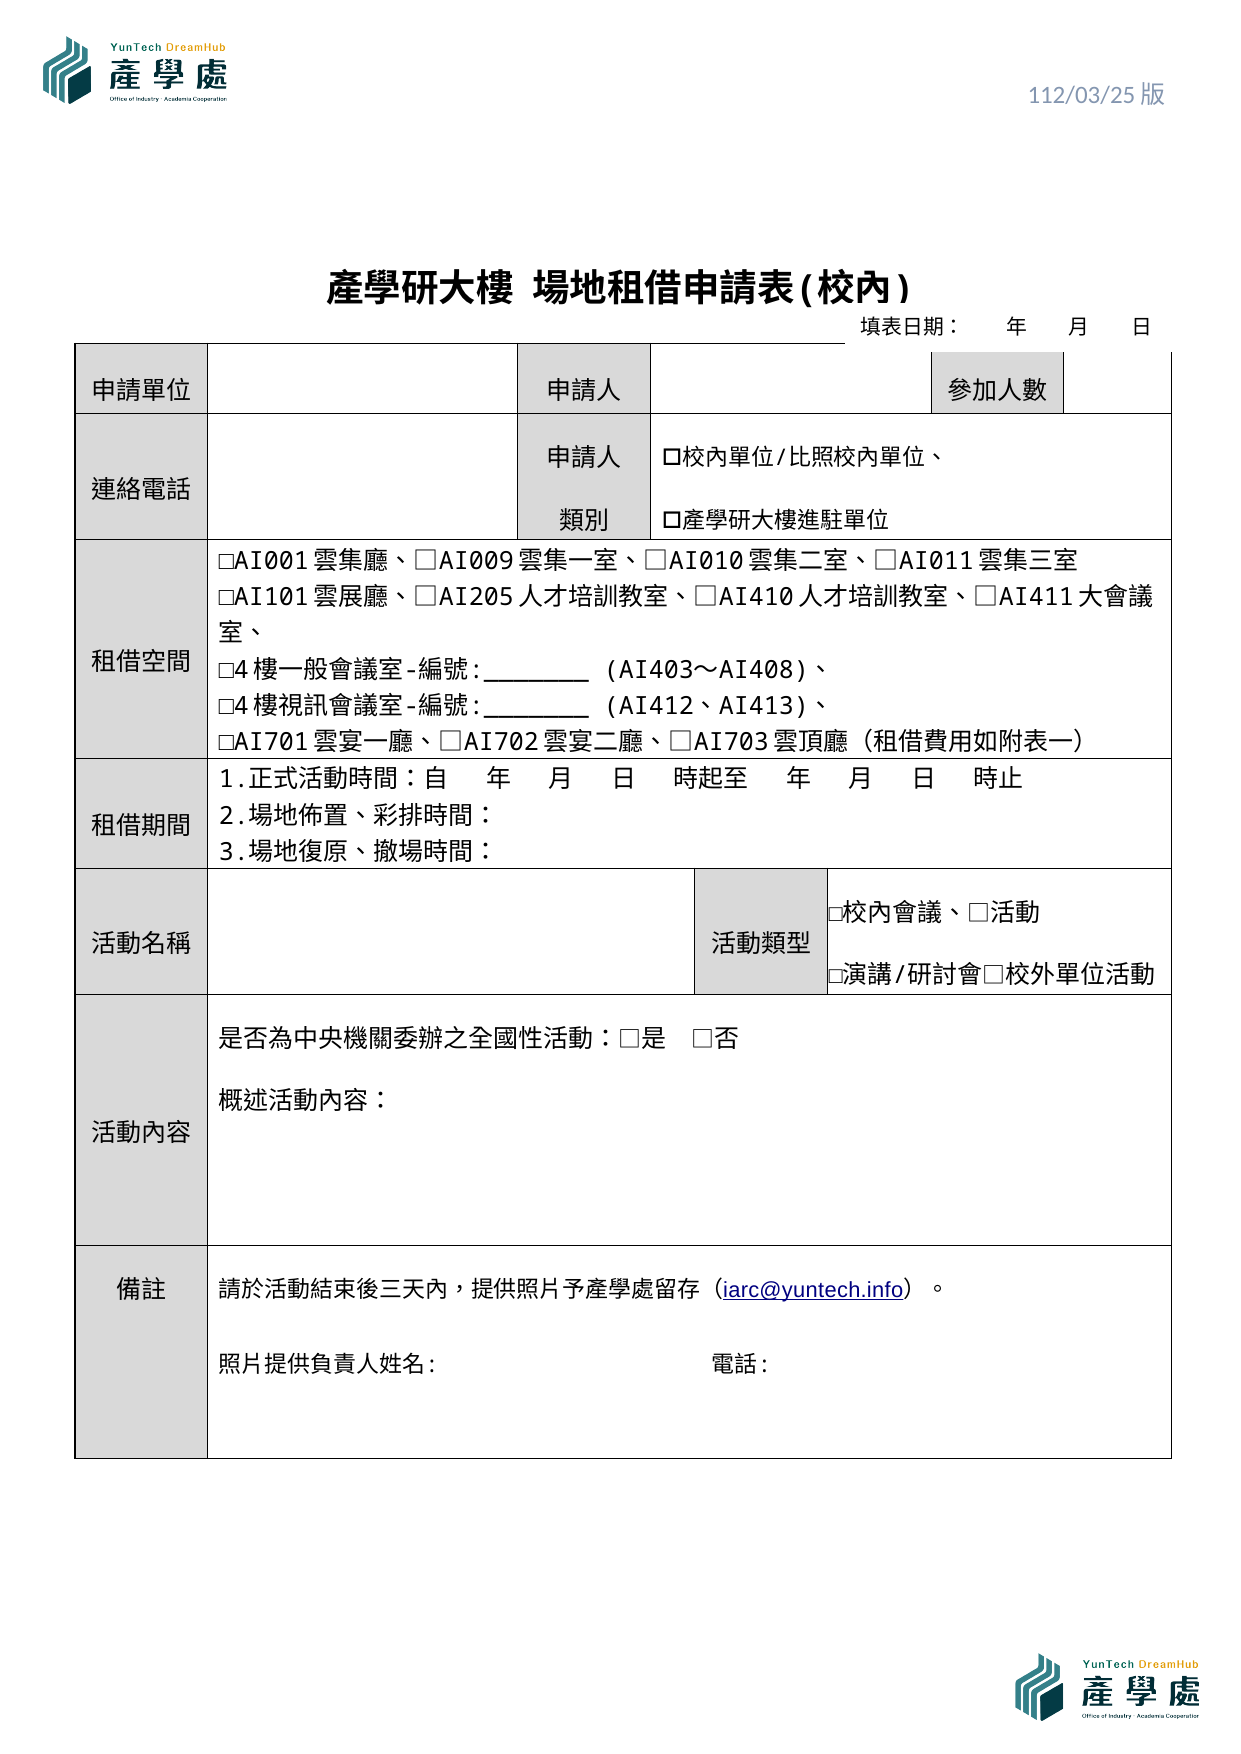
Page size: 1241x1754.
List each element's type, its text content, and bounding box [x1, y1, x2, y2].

table_header [651, 344, 931, 413]
text 產學研大樓 場地租借申請表(校內) [75, 257, 1175, 352]
text 填表日期： 年 月 日 [860, 310, 1160, 340]
table_cell 1.正式活動時間：自 年 月 日 時起至 年 月 日 時止 2.場地佈置、彩排時間： 3.場地復原、撤場時間： [208, 759, 1171, 868]
table_cell 連絡電話 [76, 414, 207, 539]
table_cell □校內會議、□活動 □演講/研討會□校外單位活動 [828, 869, 1171, 994]
table_header 申請人 [518, 344, 650, 413]
table_cell 租借期間 [76, 759, 207, 868]
table_cell □AI001雲集廳、□AI009雲集一室、□AI010雲集二室、□AI011雲集三室 □AI101雲展廳、□AI205人才培訓教室、□AI410人才培訓教室、□AI411大會議室、 □4樓一般會議室-編號:_______ (AI403～AI408)、 □4樓視訊會議室-編號:_______ (AI412、AI413)、 □AI701雲宴一廳、□AI702雲宴二廳、□AI703雲頂廳（租借費用如附表一） [208, 540, 1171, 758]
table_cell 活動內容 [76, 995, 207, 1245]
table_cell 備註 [76, 1246, 207, 1458]
table_cell 校內單位/比照校內單位、 產學研大樓進駐單位 [651, 414, 1171, 539]
table_cell 活動類型 [695, 869, 827, 994]
table_cell [208, 869, 694, 994]
table_cell [208, 414, 517, 539]
table_cell 申請人 類別 [518, 414, 650, 539]
table_cell 活動名稱 [76, 869, 207, 994]
table_cell 租借空間 [76, 540, 207, 758]
table_header [1064, 352, 1171, 413]
table_header 參加人數 [932, 352, 1063, 413]
table_header 申請單位 [76, 344, 207, 413]
table_cell 是否為中央機關委辦之全國性活動：□是 □否 概述活動內容： [208, 995, 1171, 1245]
table_cell 請於活動結束後三天內，提供照片予產學處留存（iarc@yuntech.info）。 照片提供負責人姓名: 電話: [208, 1246, 1171, 1458]
table_header [208, 344, 517, 413]
